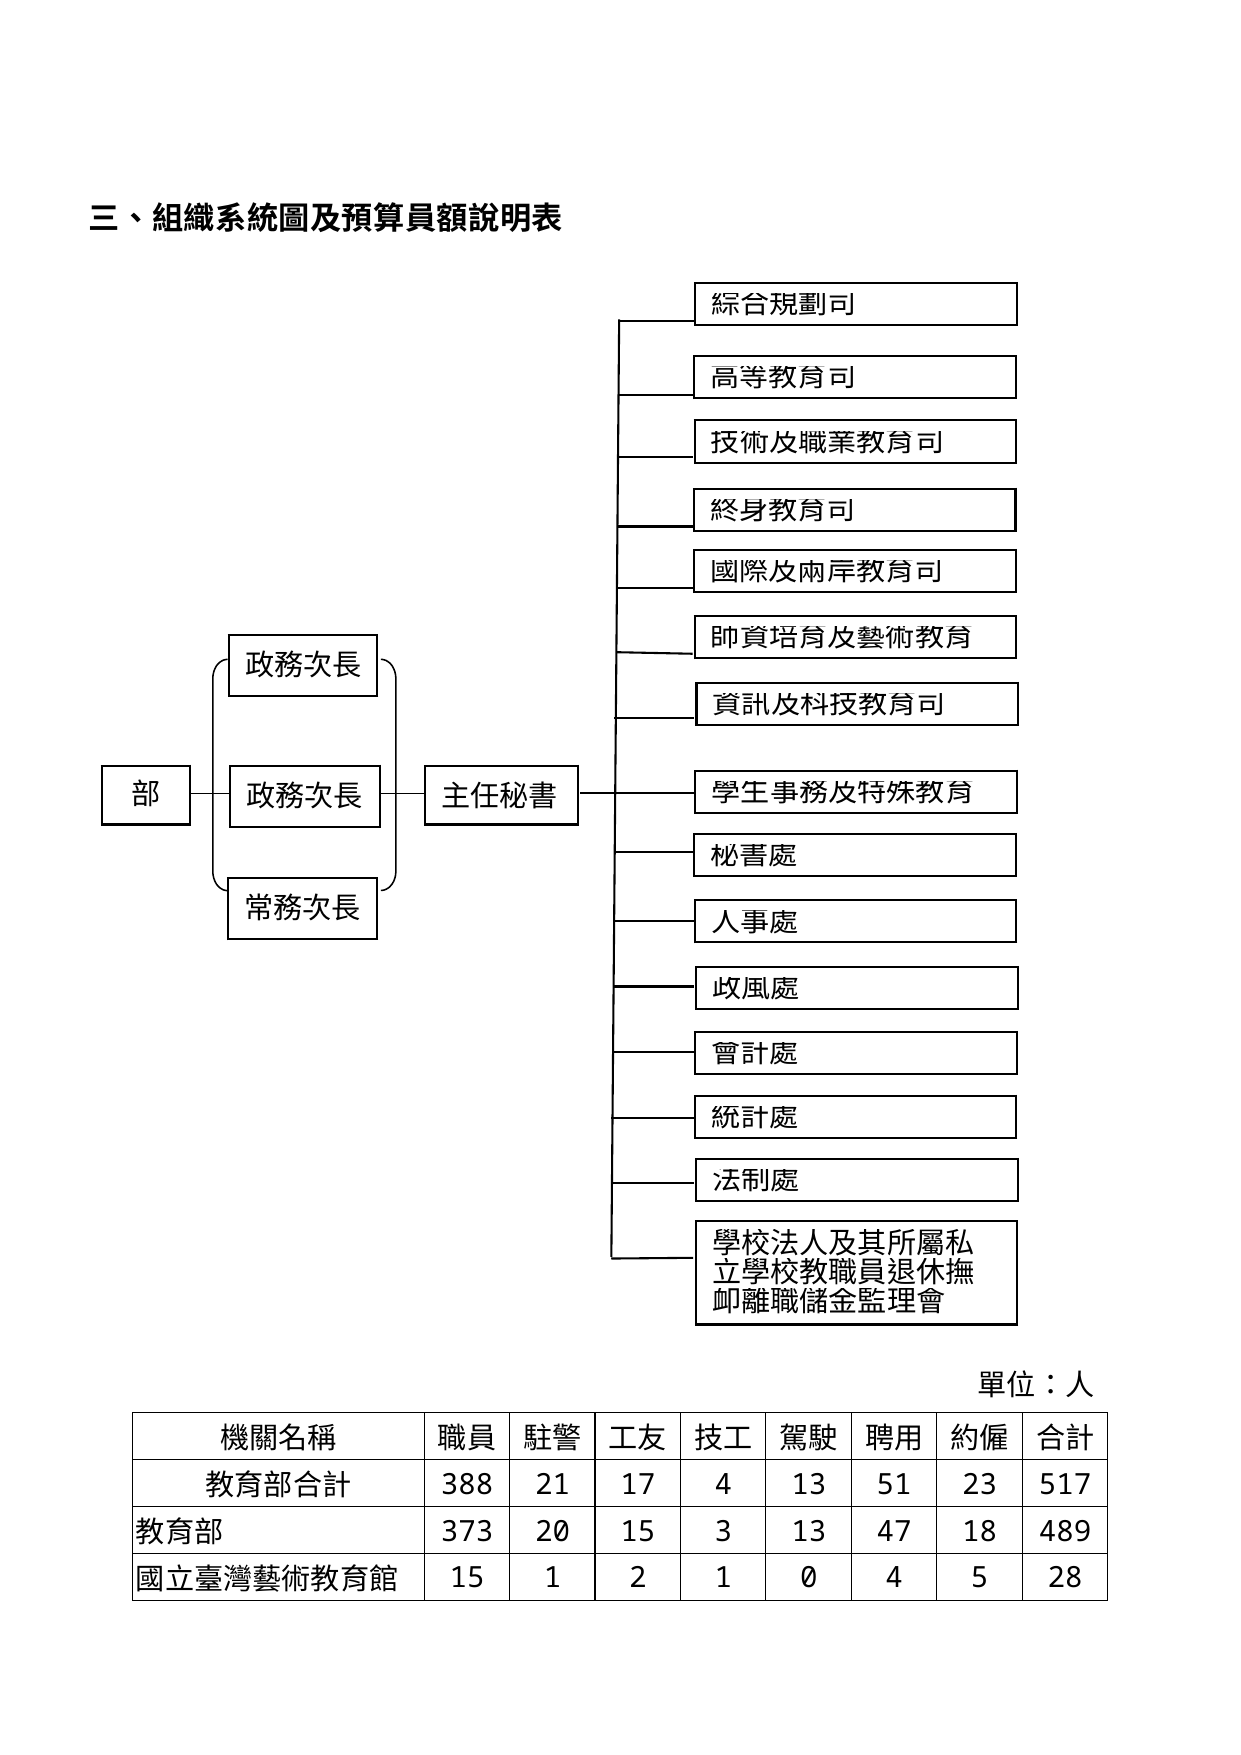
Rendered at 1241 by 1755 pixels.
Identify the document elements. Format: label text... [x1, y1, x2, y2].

text 技術及職業教育司 [711, 431, 1000, 454]
text 秘書處 [710, 844, 1000, 867]
text 師資培育及藝術教育司 [711, 627, 1000, 650]
table_cell 15 [425, 1554, 509, 1599]
table_cell 21 [510, 1460, 594, 1506]
table_cell 教育部 [133, 1507, 424, 1553]
text 資訊及科技教育司 [712, 693, 1002, 716]
text [230, 636, 376, 695]
text 終身教育司 [710, 499, 999, 522]
text [696, 284, 1016, 324]
table_header 職員 [425, 1413, 509, 1459]
table_cell 47 [852, 1507, 936, 1553]
table_header 機關名稱 [133, 1413, 424, 1459]
text 學生事務及特殊教育司 [711, 781, 1001, 804]
table_cell 4 [852, 1554, 936, 1599]
text 常務次長 [244, 889, 361, 926]
text 三、組織系統圖及預算員額說明表 [89, 193, 1152, 238]
text 主任秘書 [441, 776, 562, 814]
text 單位：人 [89, 1361, 1094, 1403]
table_header 駕駛 [766, 1413, 851, 1459]
table_cell 373 [425, 1507, 509, 1553]
text 政風處 [712, 977, 1002, 1000]
text [695, 551, 1015, 591]
text 人事處 [711, 911, 1000, 934]
text 政務次長 [246, 776, 364, 814]
text 綜合規劃司 [711, 293, 1001, 316]
table_header 駐警 [510, 1413, 594, 1459]
text 部長 [118, 774, 174, 816]
table_cell 13 [766, 1460, 851, 1506]
table_cell 4 [681, 1460, 765, 1506]
text 國際及兩岸教育司 [710, 561, 1000, 583]
text 高等教育司 [710, 367, 1000, 390]
table_cell 國立臺灣藝術教育館 [133, 1554, 424, 1599]
text 會計處 [711, 1042, 1001, 1065]
text [696, 617, 1015, 657]
table_cell 17 [596, 1460, 680, 1506]
text [695, 357, 1015, 397]
text 政務次長 [245, 645, 361, 683]
table_cell 18 [937, 1507, 1022, 1553]
table_cell 3 [681, 1507, 765, 1553]
text 統計處 [711, 1106, 1000, 1129]
table_cell 教育部合計 [133, 1460, 424, 1506]
text 法制處 [712, 1169, 1002, 1192]
table_cell 1 [510, 1554, 594, 1599]
text 學校法人及其所屬私立學校教職員退休撫卹離職儲金監理會 [712, 1230, 1001, 1316]
table_header 約僱 [937, 1413, 1022, 1459]
table_cell 0 [766, 1554, 851, 1599]
table_cell 489 [1023, 1507, 1107, 1553]
table_cell 388 [425, 1460, 509, 1506]
table_cell 13 [766, 1507, 851, 1553]
table_cell 5 [937, 1554, 1022, 1599]
table_cell 1 [681, 1554, 765, 1599]
table_cell 2 [596, 1554, 680, 1599]
text [695, 490, 1014, 530]
table_header 聘用 [852, 1413, 936, 1459]
table_cell 51 [852, 1460, 936, 1506]
table_cell 23 [937, 1460, 1022, 1506]
table_cell 517 [1023, 1460, 1107, 1506]
text [698, 684, 1017, 724]
table_header 合計 [1023, 1413, 1107, 1459]
table_header 工友 [596, 1413, 680, 1459]
table_header 技工 [681, 1413, 765, 1459]
table_cell 28 [1023, 1554, 1107, 1599]
text [696, 421, 1015, 462]
table_cell 20 [510, 1507, 594, 1553]
table_cell 15 [596, 1507, 680, 1553]
